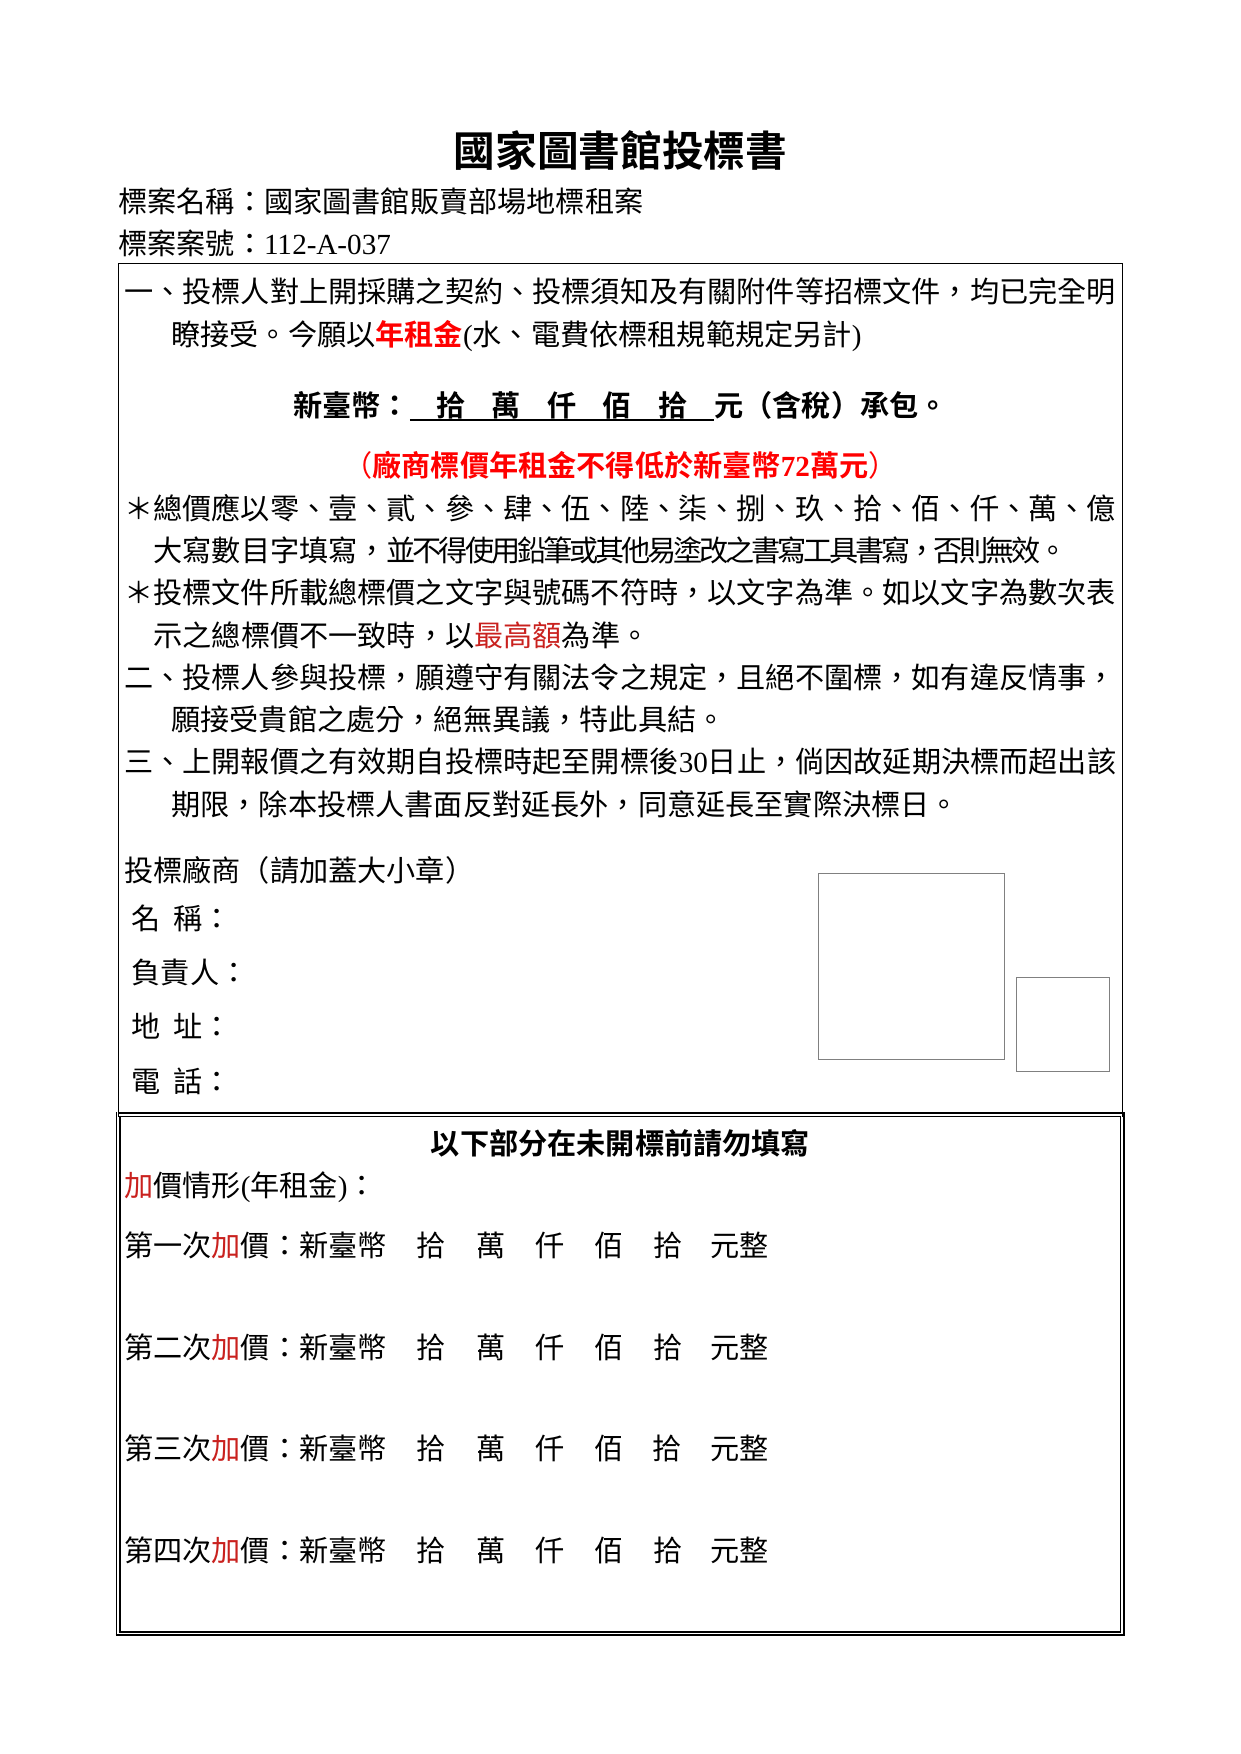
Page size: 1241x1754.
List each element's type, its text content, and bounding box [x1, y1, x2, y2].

text 標案名稱：國家圖書館販賣部場地標租案 [118, 178, 1122, 221]
text 標案案號：112-A-037 [118, 221, 1122, 263]
text 國家圖書館投標書 [118, 118, 1122, 178]
table_cell 以下部分在未開標前請勿填寫 加價情形(年租金)： 第一次加價：新臺幣 拾 萬 仟 佰 拾 元整 第二次加價：新臺幣 拾 萬 仟 佰 拾 元整 第三次加價：新臺幣 拾 萬 仟 佰 拾 元整 第四次加價：新臺幣 拾 萬 仟 佰 拾 元整 [121, 1117, 1120, 1631]
table_header 一、投標人對上開採購之契約、投標須知及有關附件等招標文件，均已完全明瞭接受。今願以年租金(水、電費依標租規範規定另計) 新臺幣： 拾 萬 仟 佰 拾 元（含稅）承包。 （廠商標價年租金不得低於新臺幣72萬元） ＊總價應以零、壹、貳、參、肆、伍、陸、柒、捌、玖、拾、佰、仟、萬、億大寫數目字填寫，並不得使用鉛筆或其他易塗改之書寫工具書寫，否則無效。 ＊投標文件所載總標價之文字與號碼不符時，以文字為準。如以文字為數次表示之總標價不一致時，以最高額為準。 二、投標人參與投標，願遵守有關法令之規定，且絕不圍標，如有違反情事，願接受貴館之處分，絕無異議，特此具結。 三、上開報價之有效期自投標時起至開標後30日止，倘因故延期決標而超出該期限，除本投標人書面反對延長外，同意延長至實際決標日。 投標廠商（請加蓋大小章） 名 稱： 負責人： 地 址： 電 話： [119, 264, 1122, 1112]
